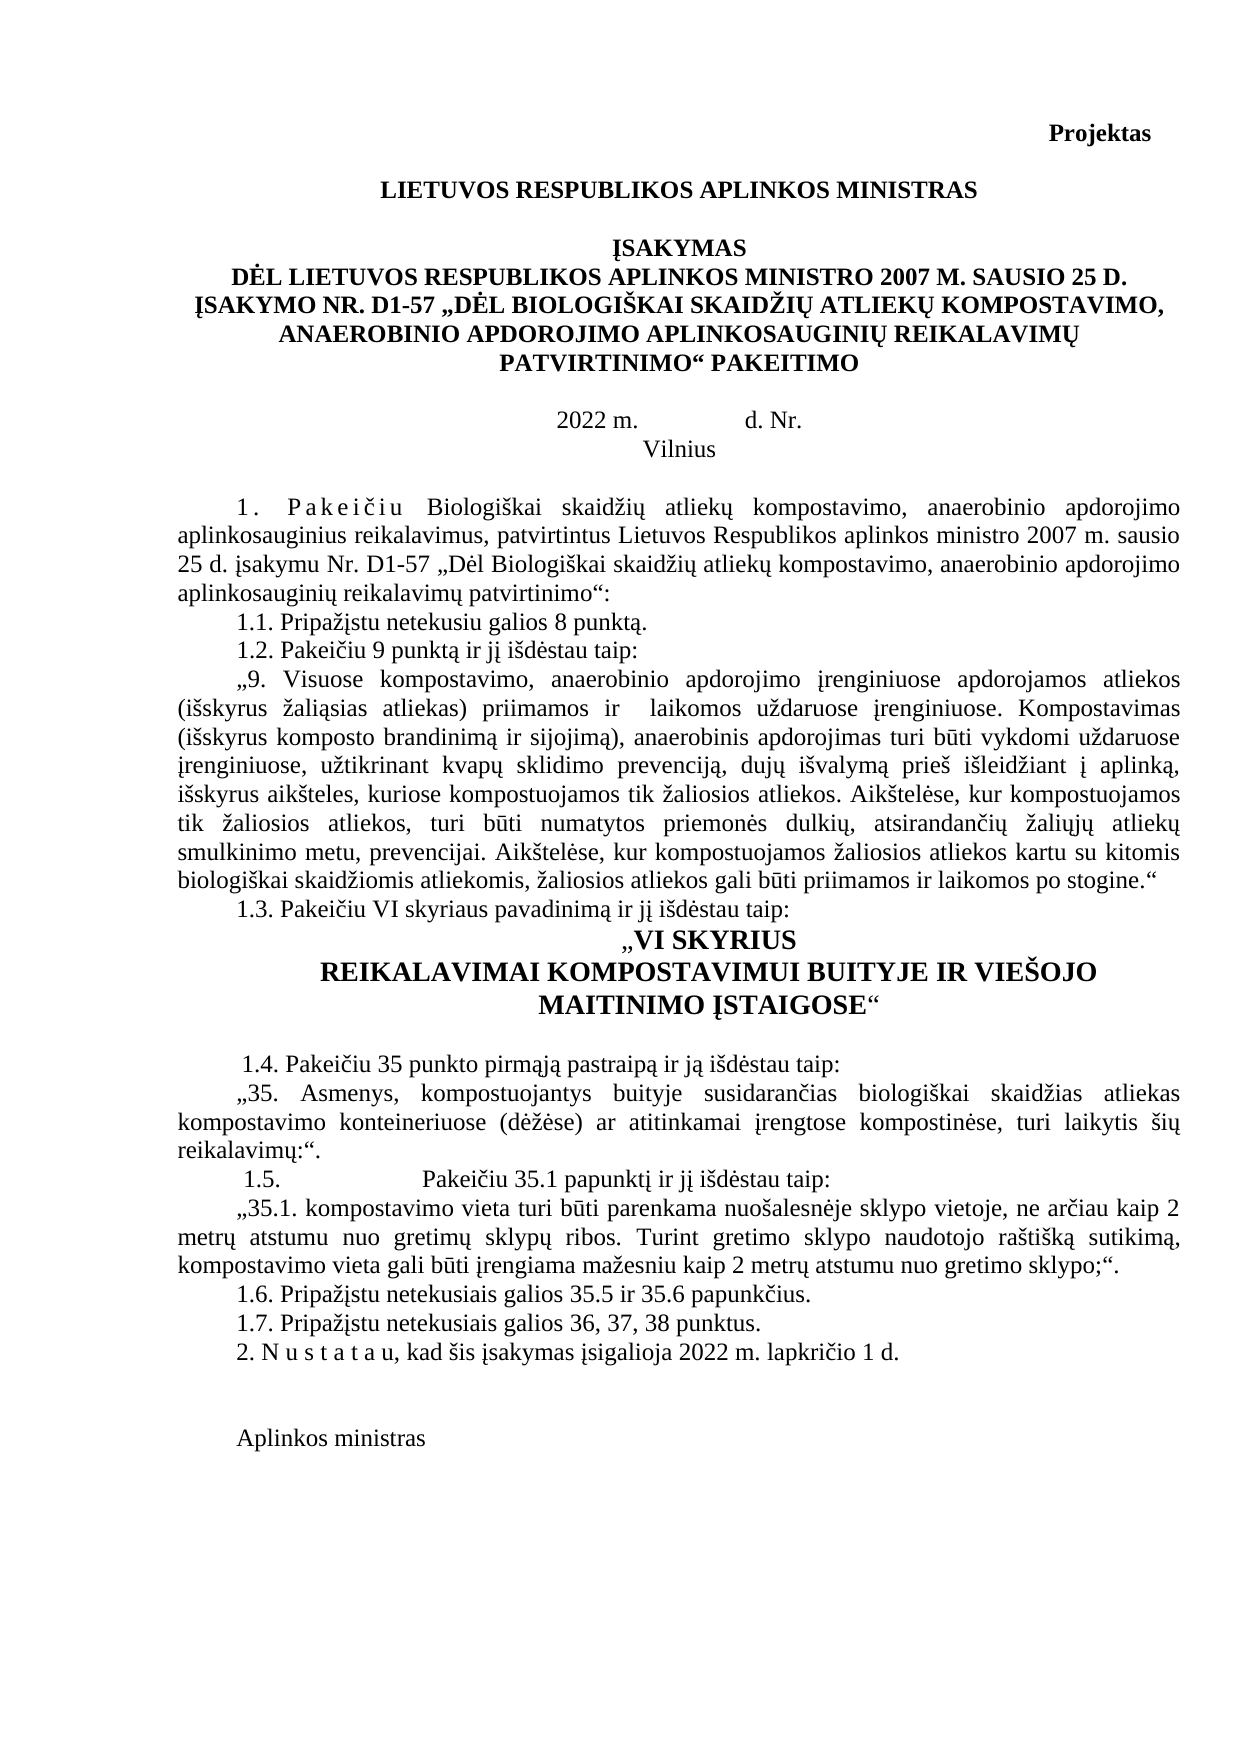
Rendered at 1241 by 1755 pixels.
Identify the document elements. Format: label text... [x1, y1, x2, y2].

text 1.6. Pripažįstu netekusiais galios 35.5 ir 35.6 papunkčius. [177, 1279, 1181, 1308]
text 1. Pakeičiu Biologiškai skaidžių atliekų kompostavimo, anaerobinio apdorojimo aplinkosauginius reikalavimus, patvirtintus Lietuvos Respublikos aplinkos ministro 2007 m. sausio 25 d. įsakymu Nr. D1-57 „Dėl Biologiškai skaidžių atliekų kompostavimo, anaerobinio apdorojimo aplinkosauginių reikalavimų patvirtinimo“: [177, 492, 1181, 607]
text DĖL LIETUVOS RESPUBLIKOS APLINKOS MINISTRO 2007 M. SAUSIO 25 D. ĮSAKYMO NR. D1-57 „DĖL BIOLOGIŠKAI SKAIDŽIŲ ATLIEKŲ KOMPOSTAVIMO, ANAEROBINIO APDOROJIMO APLINKOSAUGINIŲ REIKALAVIMŲ PATVIRTINIMO“ PAKEITIMO [177, 262, 1181, 377]
text ĮSAKYMAS [177, 233, 1181, 262]
text Projektas [930, 118, 1181, 147]
text 1.4. Pakeičiu 35 punkto pirmąją pastraipą ir ją išdėstau taip: [241, 1049, 1181, 1078]
text „35. Asmenys, kompostuojantys buityje susidarančias biologiškai skaidžias atliekas kompostavimo konteineriuose (dėžėse) ar atitinkamai įrengtose kompostinėse, turi laikytis šių reikalavimų:“. [177, 1078, 1181, 1164]
text LIETUVOS RESPUBLIKOS APLINKOS MINISTRAS [177, 176, 1181, 204]
text Aplinkos ministras [177, 1423, 1181, 1452]
text „9. Visuose kompostavimo, anaerobinio apdorojimo įrenginiuose apdorojamos atliekos (išskyrus žaliąsias atliekas) priimamos ir laikomos uždaruose įrenginiuose. Kompostavimas (išskyrus komposto brandinimą ir sijojimą), anaerobinis apdorojimas turi būti vykdomi uždaruose įrenginiuose, užtikrinant kvapų sklidimo prevenciją, dujų išvalymą prieš išleidžiant į aplinką, išskyrus aikšteles, kuriose kompostuojamos tik žaliosios atliekos. Aikštelėse, kur kompostuojamos tik žaliosios atliekos, turi būti numatytos priemonės dulkių, atsirandančių žaliųjų atliekų smulkinimo metu, prevencijai. Aikštelėse, kur kompostuojamos žaliosios atliekos kartu su kitomis biologiškai skaidžiomis atliekomis, žaliosios atliekos gali būti priimamos ir laikomos po stogine.“ [177, 664, 1181, 894]
text 2. N u s t a t a u, kad šis įsakymas įsigalioja 2022 m. lapkričio 1 d. [177, 1337, 1181, 1365]
text „35.1. kompostavimo vieta turi būti parenkama nuošalesnėje sklypo vietoje, ne arčiau kaip 2 metrų atstumu nuo gretimų sklypų ribos. Turint gretimo sklypo naudotojo raštišką sutikimą, kompostavimo vieta gali būti įrengiama mažesniu kaip 2 metrų atstumu nuo gretimo sklypo;“. [177, 1193, 1181, 1279]
text „VI SKYRIUS [236, 923, 1181, 956]
text Vilnius [177, 434, 1181, 463]
text 1.3. Pakeičiu VI skyriaus pavadinimą ir jį išdėstau taip: [236, 894, 1181, 923]
text 1.5. Pakeičiu 35.1 papunktį ir jį išdėstau taip: [243, 1164, 1181, 1193]
text 1.2. Pakeičiu 9 punktą ir jį išdėstau taip: [236, 636, 1181, 664]
text 2022 m. d. Nr. [177, 406, 1181, 434]
text 1.7. Pripažįstu netekusiais galios 36, 37, 38 punktus. [177, 1308, 1181, 1337]
text 1.1. Pripažįstu netekusiu galios 8 punktą. [236, 607, 1181, 636]
text REIKALAVIMAI KOMPOSTAVIMUI BUITYJE IR VIEŠOJO MAITINIMO ĮSTAIGOSE“ [236, 956, 1181, 1020]
